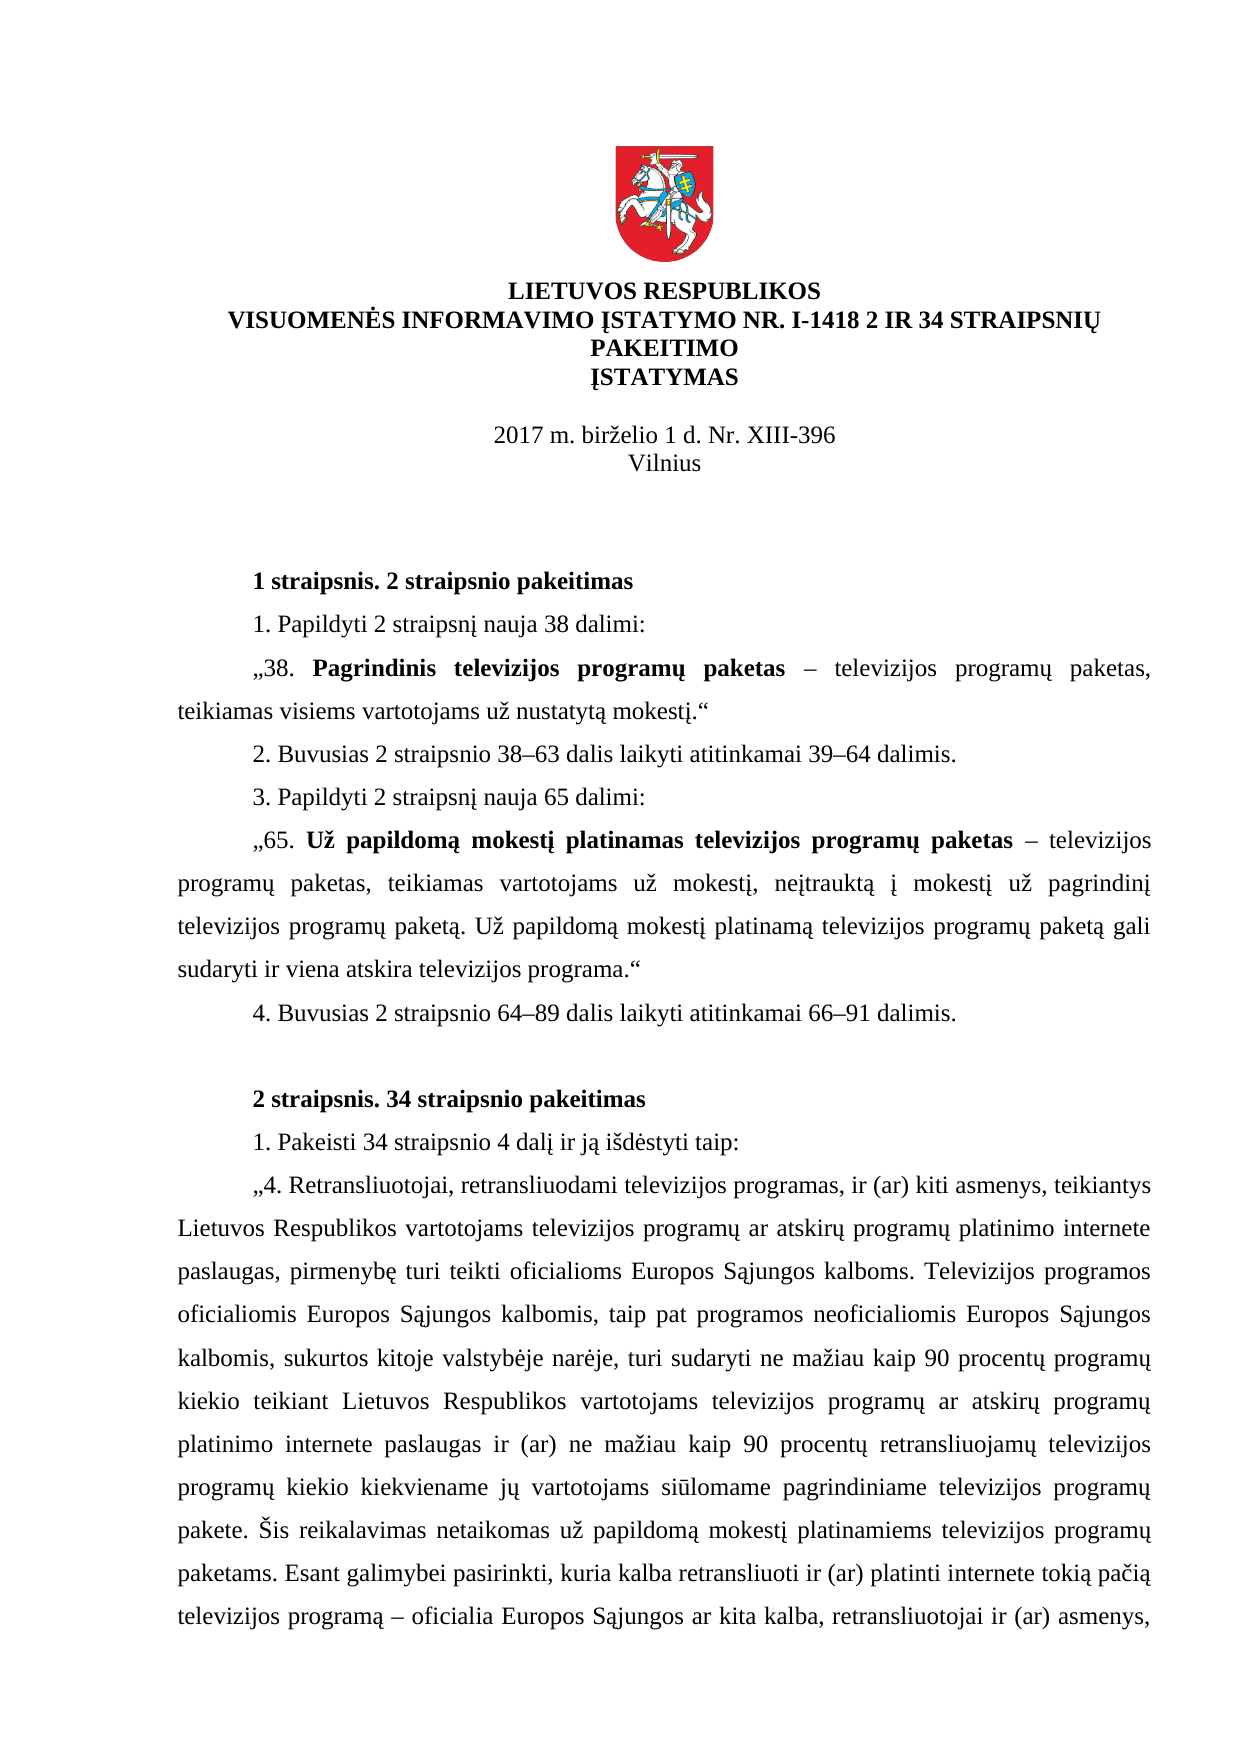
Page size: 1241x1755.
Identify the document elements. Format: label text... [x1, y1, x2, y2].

text LIETUVOS RESPUBLIKOS [177, 276, 1152, 305]
text 1. Pakeisti 34 straipsnio 4 dalį ir ją išdėstyti taip: [177, 1127, 1152, 1156]
text „4. Retransliuotojai, retransliuodami televizijos programas, ir (ar) kiti asmenys, teikiantys Lietuvos Respublikos vartotojams televizijos programų ar atskirų programų platinimo internete paslaugas, pirmenybę turi teikti oficialioms Europos Sąjungos kalboms. Televizijos programos oficialiomis Europos Sąjungos kalbomis, taip pat programos neoficialiomis Europos Sąjungos kalbomis, sukurtos kitoje valstybėje narėje, turi sudaryti ne mažiau kaip 90 procentų programų kiekio teikiant Lietuvos Respublikos vartotojams televizijos programų ar atskirų programų platinimo internete paslaugas ir (ar) ne mažiau kaip 90 procentų retransliuojamų televizijos programų kiekio kiekviename jų vartotojams siūlomame pagrindiniame televizijos programų pakete. Šis reikalavimas netaikomas už papildomą mokestį platinamiems televizijos programų paketams. Esant galimybei pasirinkti, kuria kalba retransliuoti ir (ar) platinti internete tokią pačią televizijos programą – oficialia Europos Sąjungos ar kita kalba, retransliuotojai ir (ar) asmenys, [177, 1170, 1152, 1630]
text VISUOMENĖS INFORMAVIMO ĮSTATYMO NR. I-1418 2 IR 34 STRAIPSNIŲ PAKEITIMO [177, 305, 1152, 362]
text ĮSTATYMAS [177, 362, 1152, 391]
text „38. Pagrindinis televizijos programų paketas – televizijos programų paketas, teikiamas visiems vartotojams už nustatytą mokestį.“ [177, 653, 1152, 724]
text 4. Buvusias 2 straipsnio 64–89 dalis laikyti atitinkamai 66–91 dalimis. [177, 998, 1152, 1026]
text 1 straipsnis. 2 straipsnio pakeitimas [177, 566, 1152, 595]
text „65. Už papildomą mokestį platinamas televizijos programų paketas – televizijos programų paketas, teikiamas vartotojams už mokestį, neįtrauktą į mokestį už pagrindinį televizijos programų paketą. Už papildomą mokestį platinamą televizijos programų paketą gali sudaryti ir viena atskira televizijos programa.“ [177, 825, 1152, 983]
text 2017 m. birželio 1 d. Nr. XIII-396 [177, 420, 1152, 448]
text 2 straipsnis. 34 straipsnio pakeitimas [177, 1084, 1152, 1113]
text 3. Papildyti 2 straipsnį nauja 65 dalimi: [177, 782, 1152, 811]
text 2. Buvusias 2 straipsnio 38–63 dalis laikyti atitinkamai 39–64 dalimis. [177, 739, 1152, 768]
text 1. Papildyti 2 straipsnį nauja 38 dalimi: [177, 609, 1152, 638]
text Vilnius [177, 448, 1152, 477]
